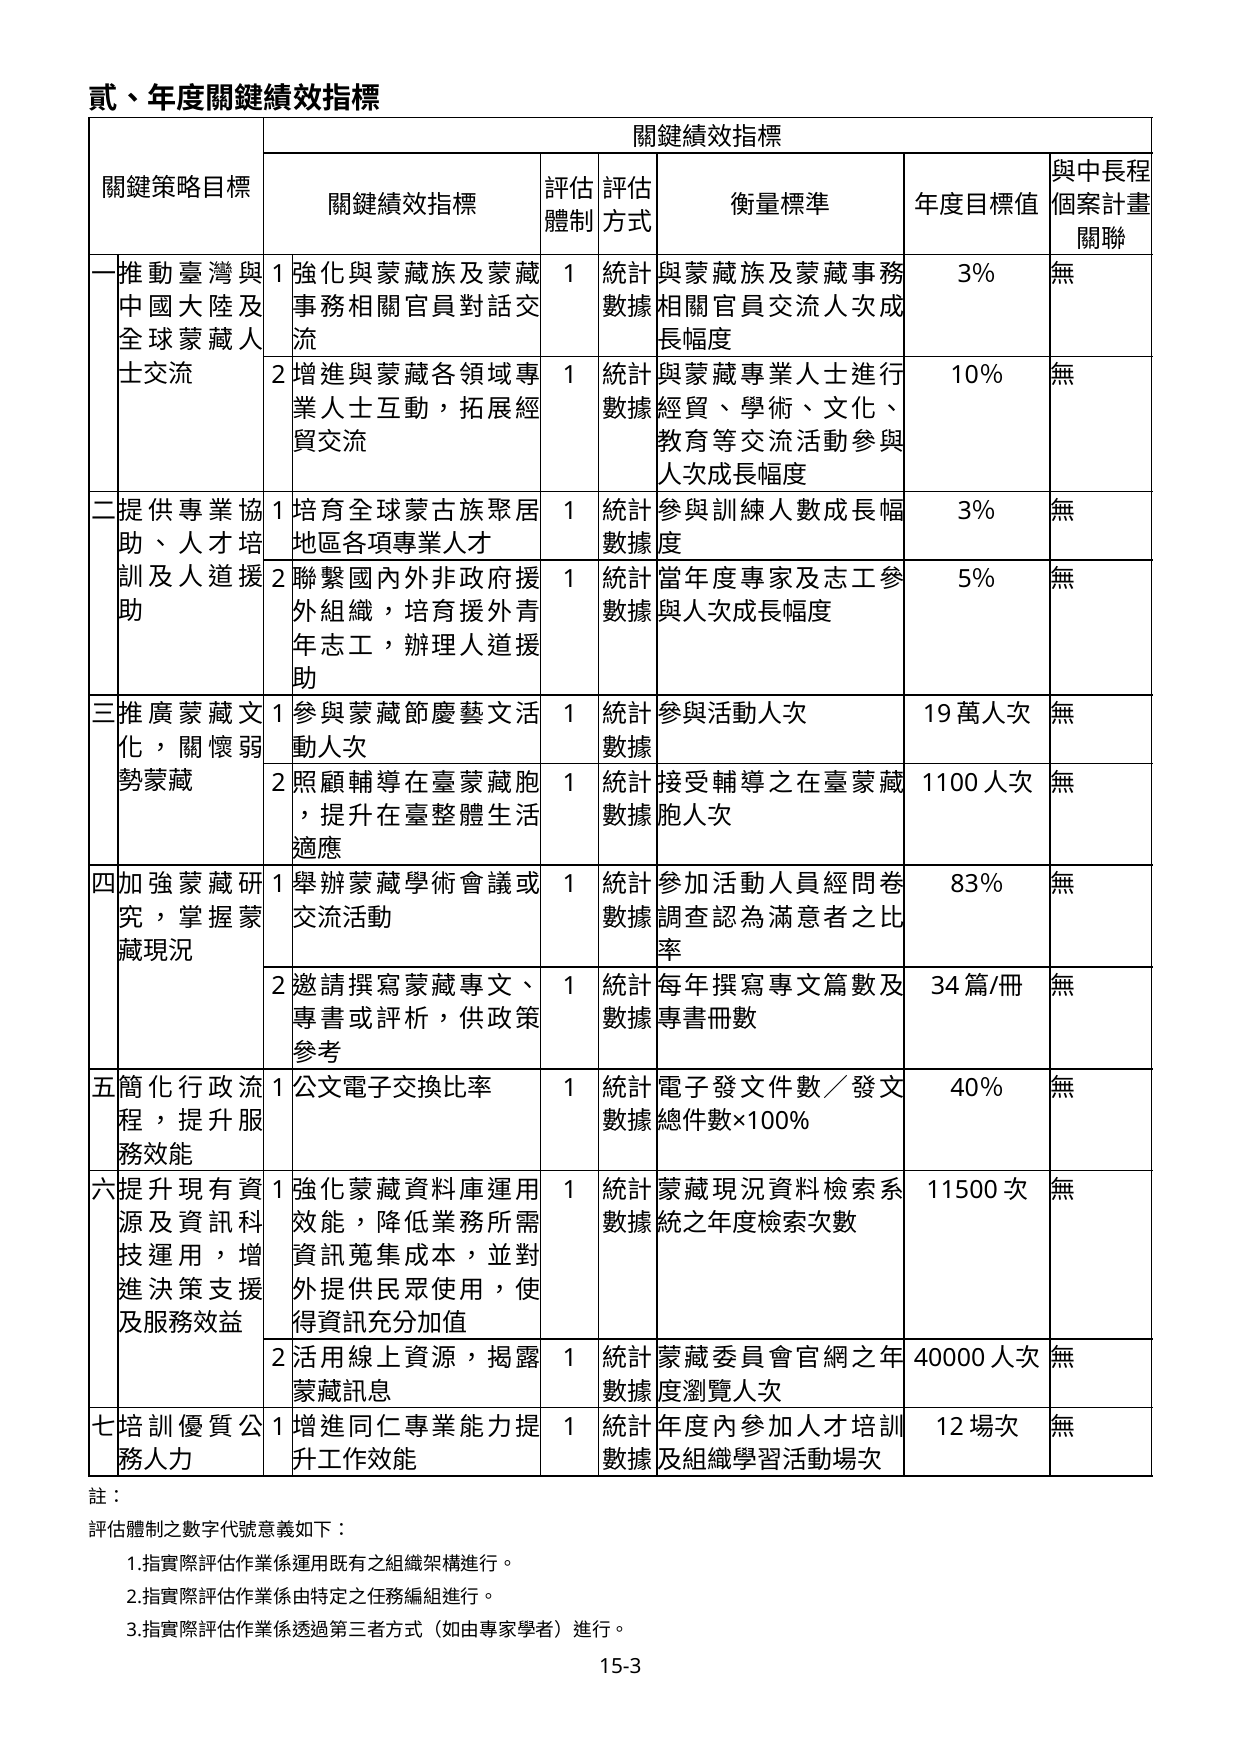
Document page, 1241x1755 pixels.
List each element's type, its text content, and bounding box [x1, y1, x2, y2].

table_cell 19萬人次 [905, 696, 1049, 763]
table_cell 參加活動人員經問卷調查認為滿意者之比率 [658, 866, 903, 966]
table_cell 活用線上資源，揭露蒙藏訊息 [293, 1340, 540, 1407]
table_cell 2 [264, 764, 292, 864]
text 註： [89, 1477, 1152, 1510]
table_cell 統計數據 [599, 255, 656, 356]
table_header 關鍵策略目標 [90, 118, 263, 254]
table_cell 1 [264, 1171, 292, 1338]
table_cell 照顧輔導在臺蒙藏胞，提升在臺整體生活適應 [293, 764, 540, 864]
table_cell 與中長程個案計畫關聯 [1051, 154, 1151, 254]
table_cell 蒙藏現況資料檢索系統之年度檢索次數 [658, 1171, 903, 1338]
table_cell 聯繫國內外非政府援外組織，培育援外青年志工，辦理人道援助 [293, 561, 540, 694]
table_cell 統計數據 [599, 866, 656, 966]
text 2.指實際評估作業係由特定之任務編組進行。 [89, 1577, 1152, 1610]
table_cell 3％ [905, 492, 1049, 559]
table_cell 統計數據 [599, 357, 656, 491]
table_cell 評估 體制 [541, 154, 598, 254]
table_cell 無 [1051, 1340, 1151, 1407]
table_cell 二 [90, 492, 117, 694]
table_cell 5％ [905, 561, 1049, 694]
table_cell 無 [1051, 492, 1151, 559]
table_cell 1 [541, 255, 598, 356]
table_cell 舉辦蒙藏學術會議或交流活動 [293, 866, 540, 966]
table_cell 簡化行政流程，提升服務效能 [119, 1070, 263, 1170]
table_cell 40000人次 [905, 1340, 1049, 1407]
table_header 關鍵績效指標 [264, 118, 1151, 152]
table_cell 統計數據 [599, 492, 656, 559]
table_cell 1 [264, 866, 292, 966]
table_cell 年度目標值 [905, 154, 1049, 254]
table_cell 1 [541, 764, 598, 864]
table_cell 1 [541, 492, 598, 559]
table_cell 無 [1051, 696, 1151, 763]
table_cell 1 [541, 357, 598, 491]
table_cell 評估 方式 [599, 154, 656, 254]
table_cell 無 [1051, 866, 1151, 966]
table_cell 蒙藏委員會官網之年度瀏覽人次 [658, 1340, 903, 1407]
table_cell 34篇/冊 [905, 968, 1049, 1068]
table_cell 四 [90, 866, 117, 1068]
text 3.指實際評估作業係透過第三者方式（如由專家學者）進行。 [89, 1610, 1152, 1643]
table_cell 與蒙藏族及蒙藏事務相關官員交流人次成長幅度 [658, 255, 903, 356]
table_cell 1 [541, 968, 598, 1068]
table_cell 統計數據 [599, 1408, 656, 1475]
table_cell 2 [264, 1340, 292, 1407]
table_cell 一 [90, 255, 117, 491]
table_cell 增進同仁專業能力提升工作效能 [293, 1408, 540, 1475]
table_cell 增進與蒙藏各領域專業人士互動，拓展經貿交流 [293, 357, 540, 491]
table_cell 五 [90, 1070, 117, 1170]
table_cell 加強蒙藏研究，掌握蒙藏現況 [119, 866, 263, 1068]
table_cell 每年撰寫專文篇數及專書冊數 [658, 968, 903, 1068]
table_cell 40％ [905, 1070, 1049, 1170]
table_cell 電子發文件數∕發文總件數×100% [658, 1070, 903, 1170]
table_cell 12場次 [905, 1408, 1049, 1475]
table_cell 接受輔導之在臺蒙藏胞人次 [658, 764, 903, 864]
table_cell 1 [264, 492, 292, 559]
table_cell 關鍵績效指標 [264, 154, 540, 254]
table_cell 推動臺灣與中國大陸及全球蒙藏人士交流 [119, 255, 263, 491]
table_cell 10％ [905, 357, 1049, 491]
table_cell 1 [541, 1171, 598, 1338]
table_cell 無 [1051, 968, 1151, 1068]
table_cell 培訓優質公務人力 [119, 1408, 263, 1475]
table_cell 七 [90, 1408, 117, 1475]
table_cell 2 [264, 968, 292, 1068]
table_cell 無 [1051, 357, 1151, 491]
table_cell 提升現有資源及資訊科技運用，增進決策支援及服務效益 [119, 1171, 263, 1407]
table_cell 1 [541, 866, 598, 966]
table_cell 培育全球蒙古族聚居地區各項專業人才 [293, 492, 540, 559]
table_cell 1100人次 [905, 764, 1049, 864]
table_cell 2 [264, 561, 292, 694]
table_cell 推廣蒙藏文化，關懷弱勢蒙藏 [119, 696, 263, 864]
table_cell 提供專業協助、人才培訓及人道援助 [119, 492, 263, 694]
text 1.指實際評估作業係運用既有之組織架構進行。 [89, 1543, 1152, 1577]
table_cell 無 [1051, 255, 1151, 356]
table_cell 無 [1051, 1408, 1151, 1475]
table_cell 1 [264, 696, 292, 763]
table_cell 1 [541, 1340, 598, 1407]
table_cell 統計數據 [599, 1171, 656, 1338]
table_cell 與蒙藏專業人士進行經貿、學術、文化、教育等交流活動參與人次成長幅度 [658, 357, 903, 491]
table_cell 1 [264, 255, 292, 356]
table_cell 1 [541, 561, 598, 694]
table_cell 統計數據 [599, 764, 656, 864]
table_cell 統計數據 [599, 1070, 656, 1170]
table_cell 2 [264, 357, 292, 491]
text 評估體制之數字代號意義如下： [89, 1510, 1152, 1543]
table_cell 參與活動人次 [658, 696, 903, 763]
table_cell 公文電子交換比率 [293, 1070, 540, 1170]
table_cell 當年度專家及志工參與人次成長幅度 [658, 561, 903, 694]
table_cell 1 [541, 696, 598, 763]
table_cell 邀請撰寫蒙藏專文、專書或評析，供政策參考 [293, 968, 540, 1068]
table_cell 無 [1051, 1171, 1151, 1338]
table_cell 統計數據 [599, 968, 656, 1068]
table_cell 統計數據 [599, 1340, 656, 1407]
table_cell 11500次 [905, 1171, 1049, 1338]
table_cell 1 [541, 1070, 598, 1170]
table_cell 衡量標準 [658, 154, 903, 254]
table_cell 83％ [905, 866, 1049, 966]
table_cell 無 [1051, 764, 1151, 864]
text 貳、年度關鍵績效指標 [89, 75, 1152, 117]
table_cell 無 [1051, 1070, 1151, 1170]
table_cell 1 [541, 1408, 598, 1475]
table_cell 3％ [905, 255, 1049, 356]
table_cell 1 [264, 1408, 292, 1475]
table_cell 參與蒙藏節慶藝文活動人次 [293, 696, 540, 763]
table_cell 參與訓練人數成長幅度 [658, 492, 903, 559]
table_cell 年度內參加人才培訓及組織學習活動場次 [658, 1408, 903, 1475]
table_cell 統計數據 [599, 696, 656, 763]
table_cell 六 [90, 1171, 117, 1407]
table_cell 強化與蒙藏族及蒙藏事務相關官員對話交流 [293, 255, 540, 356]
table_cell 1 [264, 1070, 292, 1170]
table_cell 三 [90, 696, 117, 864]
table_cell 無 [1051, 561, 1151, 694]
table_cell 統計數據 [599, 561, 656, 694]
table_cell 強化蒙藏資料庫運用效能，降低業務所需資訊蒐集成本，並對外提供民眾使用，使得資訊充分加值 [293, 1171, 540, 1338]
